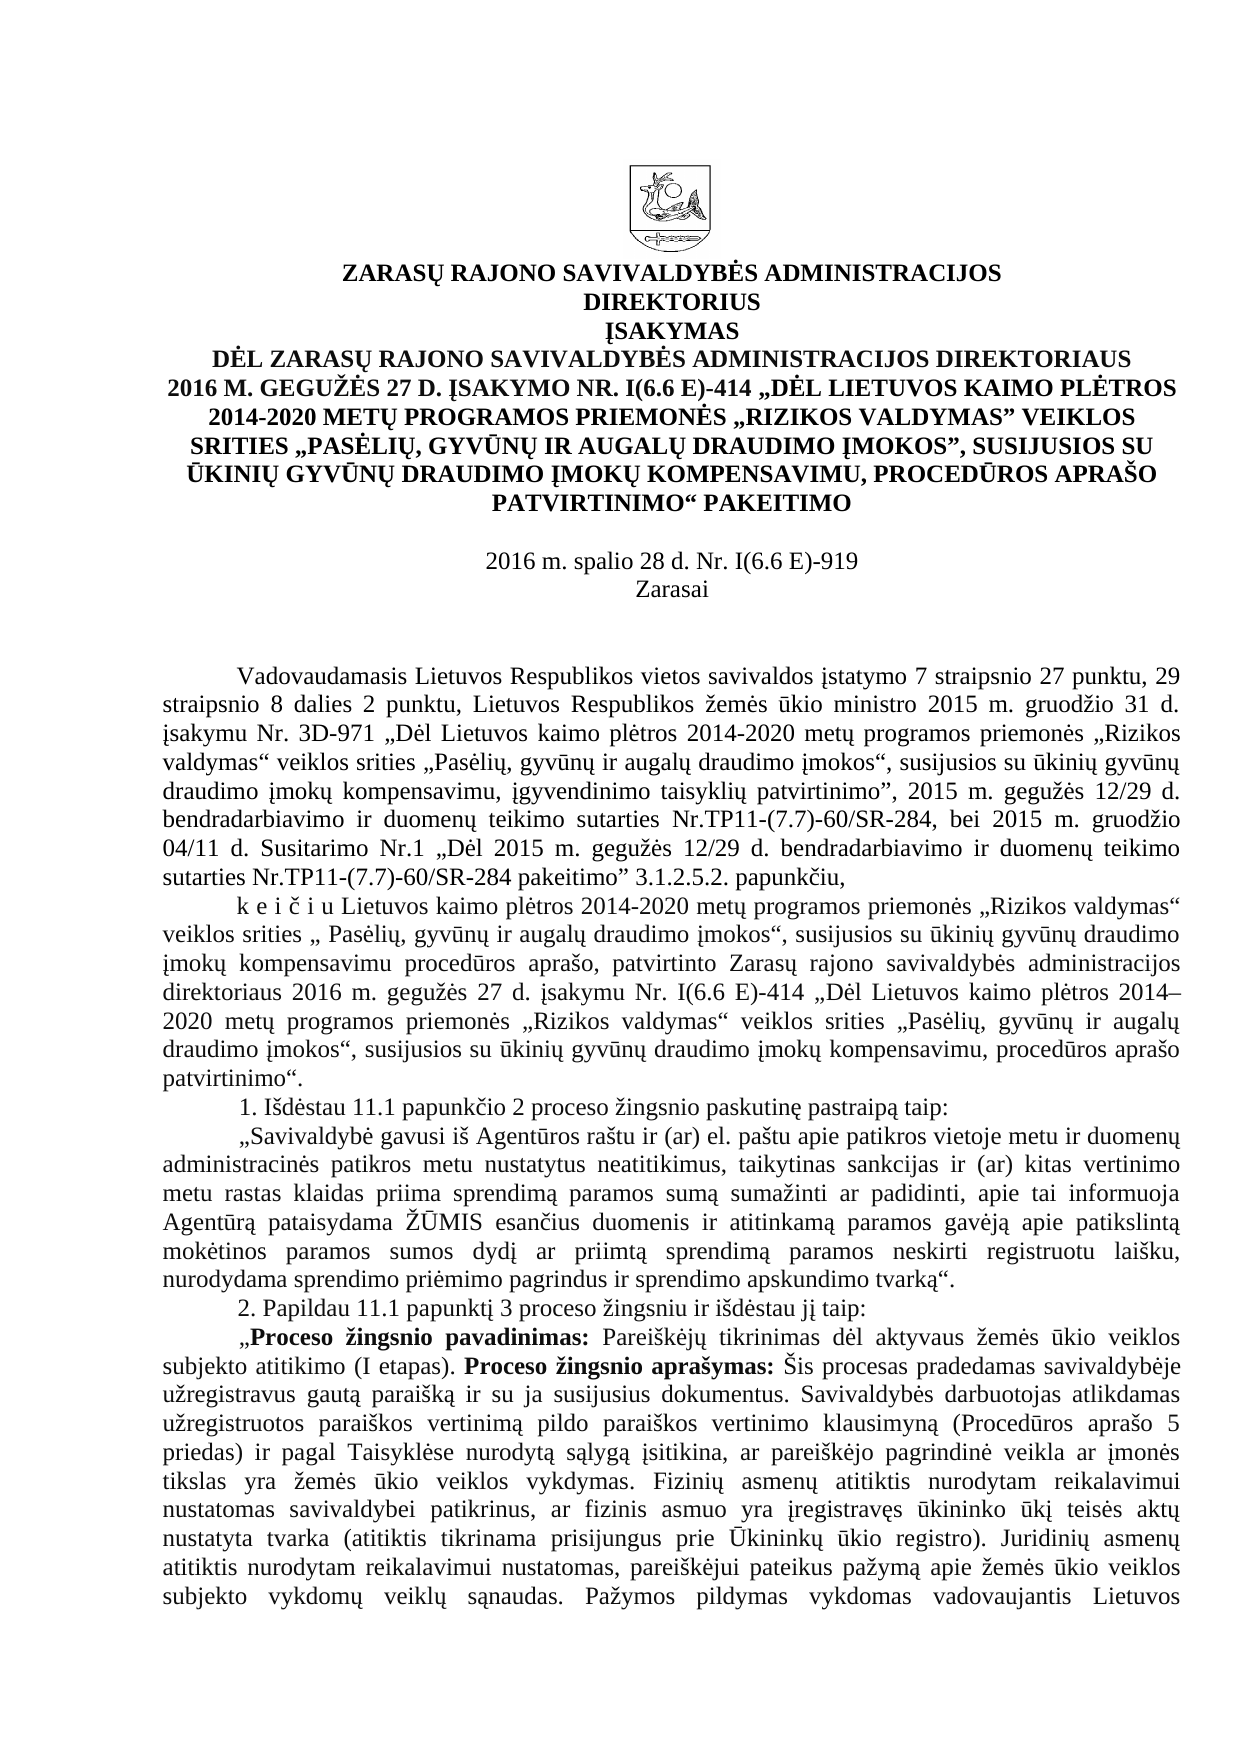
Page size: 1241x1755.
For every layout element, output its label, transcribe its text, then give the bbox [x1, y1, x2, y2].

text 2016 m. spalio 28 d. Nr. I(6.6 E)-919 [162, 546, 1181, 574]
text „Proceso žingsnio pavadinimas: Pareiškėjų tikrinimas dėl aktyvaus žemės ūkio veiklos subjekto atitikimo (I etapas). Proceso žingsnio aprašymas: Šis procesas pradedamas savivaldybėje užregistravus gautą paraišką ir su ja susijusius dokumentus. Savivaldybės darbuotojas atlikdamas užregistruotos paraiškos vertinimą pildo paraiškos vertinimo klausimyną (Procedūros aprašo 5 priedas) ir pagal Taisyklėse nurodytą sąlygą įsitikina, ar pareiškėjo pagrindinė veikla ar įmonės tikslas yra žemės ūkio veiklos vykdymas. Fizinių asmenų atitiktis nurodytam reikalavimui nustatomas savivaldybei patikrinus, ar fizinis asmuo yra įregistravęs ūkininko ūkį teisės aktų nustatyta tvarka (atitiktis tikrinama prisijungus prie Ūkininkų ūkio registro). Juridinių asmenų atitiktis nurodytam reikalavimui nustatomas, pareiškėjui pateikus pažymą apie žemės ūkio veiklos subjekto vykdomų veiklų sąnaudas. Pažymos pildymas vykdomas vadovaujantis Lietuvos [162, 1322, 1181, 1609]
text ĮSAKYMAS [162, 316, 1181, 344]
text 2016 M. GEGUŽĖS 27 D. ĮSAKYMO NR. I(6.6 E)-414 „DĖL LIETUVOS KAIMO PLĖTROS 2014-2020 METŲ PROGRAMOS PRIEMONĖS „RIZIKOS VALDYMAS” VEIKLOS SRITIES „PASĖLIŲ, GYVŪNŲ IR AUGALŲ DRAUDIMO ĮMOKOS”, SUSIJUSIOS SU ŪKINIŲ GYVŪNŲ DRAUDIMO ĮMOKŲ KOMPENSAVIMU, PROCEDŪROS APRAŠO PATVIRTINIMO“ PAKEITIMO [162, 373, 1181, 517]
text „Savivaldybė gavusi iš Agentūros raštu ir (ar) el. paštu apie patikros vietoje metu ir duomenų administracinės patikros metu nustatytus neatitikimus, taikytinas sankcijas ir (ar) kitas vertinimo metu rastas klaidas priima sprendimą paramos sumą sumažinti ar padidinti, apie tai informuoja Agentūrą pataisydama ŽŪMIS esančius duomenis ir atitinkamą paramos gavėją apie patikslintą mokėtinos paramos sumos dydį ar priimtą sprendimą paramos neskirti registruotu laišku, nurodydama sprendimo priėmimo pagrindus ir sprendimo apskundimo tvarką“. [162, 1121, 1181, 1293]
text k e i č i u Lietuvos kaimo plėtros 2014-2020 metų programos priemonės „Rizikos valdymas“ veiklos srities „ Pasėlių, gyvūnų ir augalų draudimo įmokos“, susijusios su ūkinių gyvūnų draudimo įmokų kompensavimu procedūros aprašo, patvirtinto Zarasų rajono savivaldybės administracijos direktoriaus 2016 m. gegužės 27 d. įsakymu Nr. I(6.6 E)-414 „Dėl Lietuvos kaimo plėtros 2014–2020 metų programos priemonės „Rizikos valdymas“ veiklos srities „Pasėlių, gyvūnų ir augalų draudimo įmokos“, susijusios su ūkinių gyvūnų draudimo įmokų kompensavimu, procedūros aprašo patvirtinimo“. [162, 891, 1181, 1092]
text ZARASŲ RAJONO SAVIVALDYBĖs ADMINISTRACIJOS [162, 258, 1181, 287]
text Vadovaudamasis Lietuvos Respublikos vietos savivaldos įstatymo 7 straipsnio 27 punktu, 29 straipsnio 8 dalies 2 punktu, Lietuvos Respublikos žemės ūkio ministro 2015 m. gruodžio 31 d. įsakymu Nr. 3D-971 „Dėl Lietuvos kaimo plėtros 2014-2020 metų programos priemonės „Rizikos valdymas“ veiklos srities „Pasėlių, gyvūnų ir augalų draudimo įmokos“, susijusios su ūkinių gyvūnų draudimo įmokų kompensavimu, įgyvendinimo taisyklių patvirtinimo”, 2015 m. gegužės 12/29 d. bendradarbiavimo ir duomenų teikimo sutarties Nr.TP11-(7.7)-60/SR-284, bei 2015 m. gruodžio 04/11 d. Susitarimo Nr.1 „Dėl 2015 m. gegužės 12/29 d. bendradarbiavimo ir duomenų teikimo sutarties Nr.TP11-(7.7)-60/SR-284 pakeitimo” 3.1.2.5.2. papunkčiu, [162, 661, 1181, 891]
text 2. Papildau 11.1 papunktį 3 proceso žingsniu ir išdėstau jį taip: [162, 1293, 1181, 1322]
text Zarasai [162, 574, 1181, 603]
text 1. Išdėstau 11.1 papunkčio 2 proceso žingsnio paskutinę pastraipą taip: [162, 1092, 1181, 1121]
text DĖL ZARASŲ RAJONO SAVIVALDYBĖS ADMINISTRACIJOS DIREKTORIAUS [162, 344, 1181, 373]
text DIREKTORIUS [162, 287, 1181, 316]
